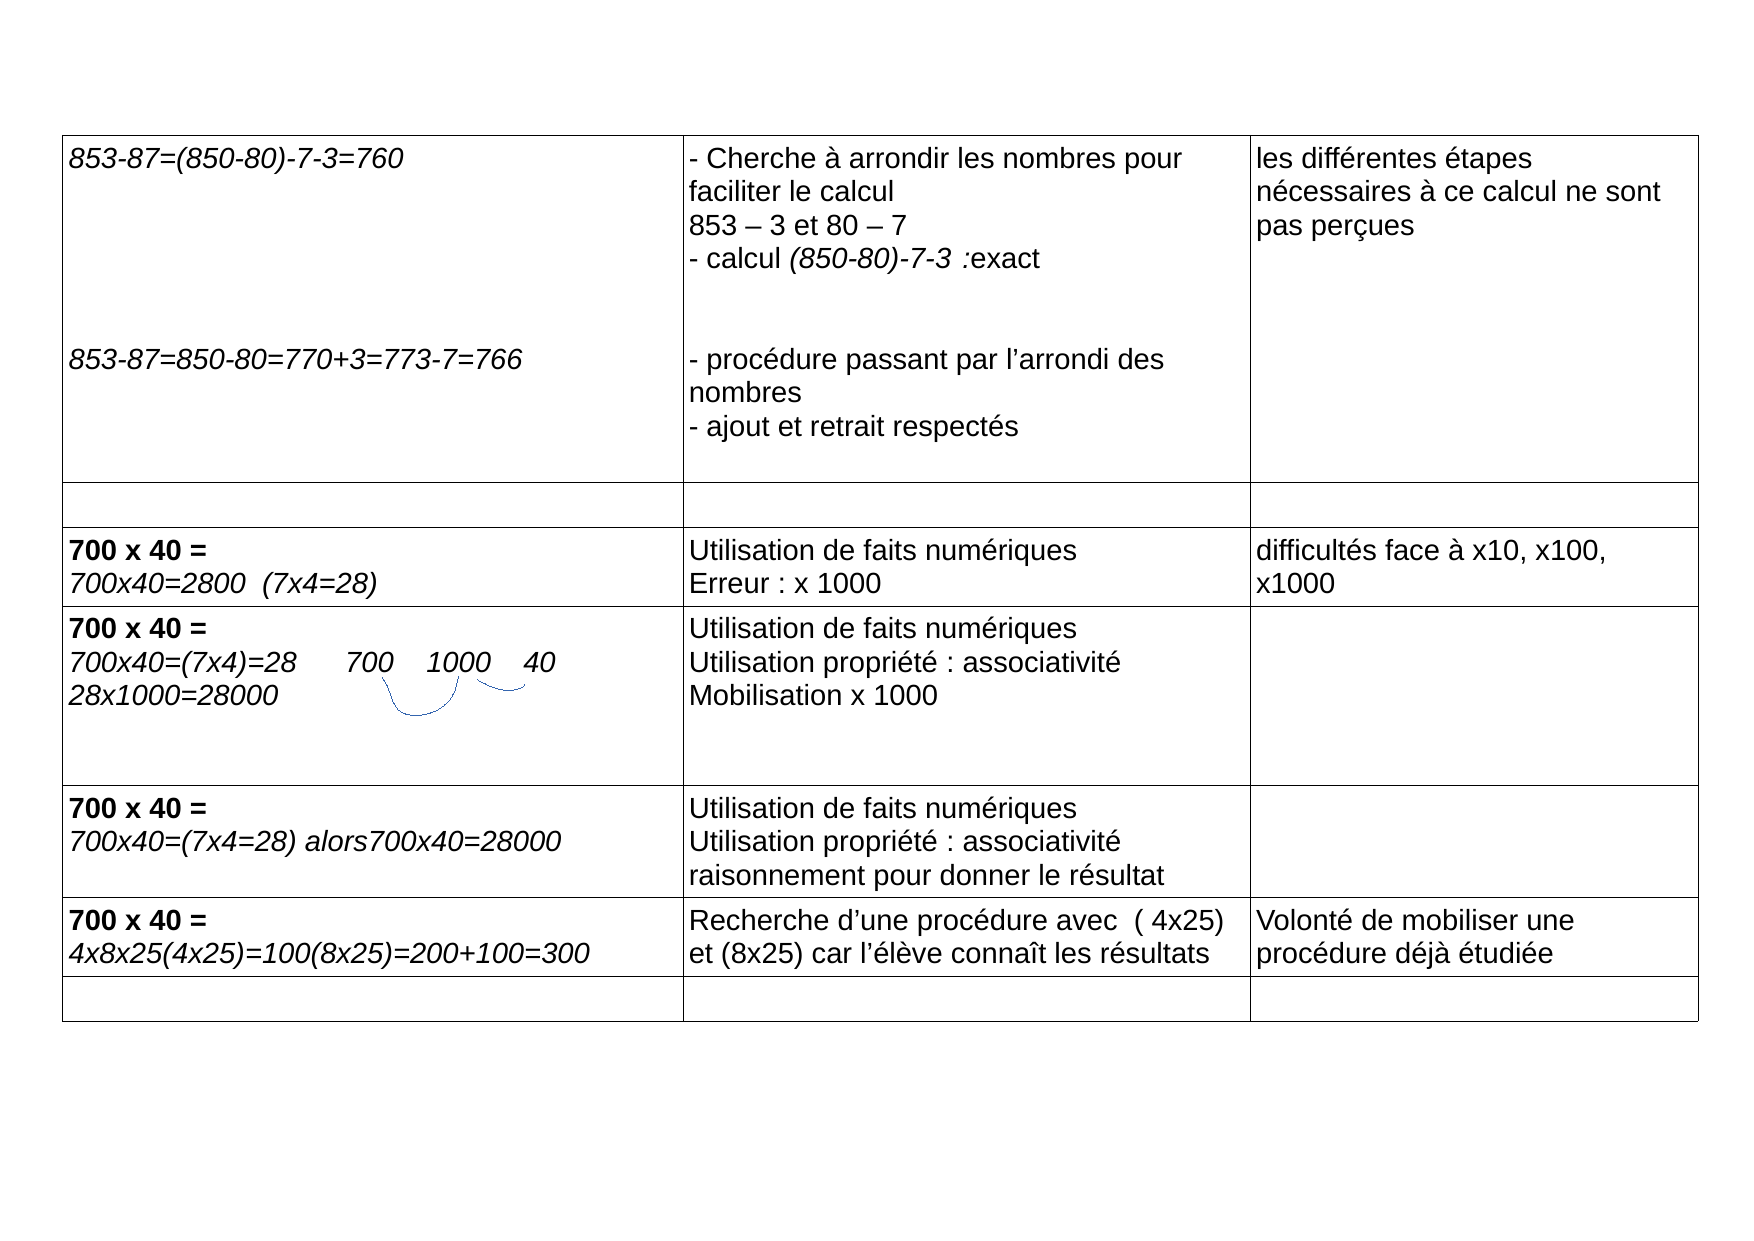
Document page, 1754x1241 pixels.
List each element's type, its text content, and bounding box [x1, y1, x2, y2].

table_cell 853-87=(850-80)-7-3=760 853-87=850-80=770+3=773-7=766 [63, 136, 683, 482]
table_cell Utilisation de faits numériques Erreur : x 1000 [684, 528, 1250, 606]
table_cell [63, 483, 683, 527]
table_cell [1251, 786, 1698, 897]
table_cell - Cherche à arrondir les nombres pour faciliter le calcul 853 – 3 et 80 – 7 - calcul (850-80)-7-3 :exact - procédure passant par l’arrondi des nombres - ajout et retrait respectés [684, 136, 1250, 482]
table_cell 700 x 40 = 700x40=(7x4)=28 700 1000 40 28x1000=28000 [63, 607, 683, 785]
table_cell [1251, 977, 1698, 1021]
table_cell [684, 977, 1250, 1021]
table_cell 700 x 40 = 700x40=2800 (7x4=28) [63, 528, 683, 606]
table_cell Utilisation de faits numériques Utilisation propriété : associativité raisonnement pour donner le résultat [684, 786, 1250, 897]
table_cell [684, 483, 1250, 527]
table_cell [1251, 607, 1698, 785]
table_cell [63, 977, 683, 1021]
table_cell 700 x 40 = 700x40=(7x4=28) alors700x40=28000 [63, 786, 683, 897]
table_cell [1251, 483, 1698, 527]
table_cell Utilisation de faits numériques Utilisation propriété : associativité Mobilisation x 1000 [684, 607, 1250, 785]
table_cell Volonté de mobiliser une procédure déjà étudiée [1251, 898, 1698, 976]
table_cell 700 x 40 = 4x8x25(4x25)=100(8x25)=200+100=300 [63, 898, 683, 976]
table_cell difficultés face à x10, x100, x1000 [1251, 528, 1698, 606]
table_cell Recherche d’une procédure avec ( 4x25) et (8x25) car l’élève connaît les résultats [684, 898, 1250, 976]
table_cell les différentes étapes nécessaires à ce calcul ne sont pas perçues [1251, 136, 1698, 482]
